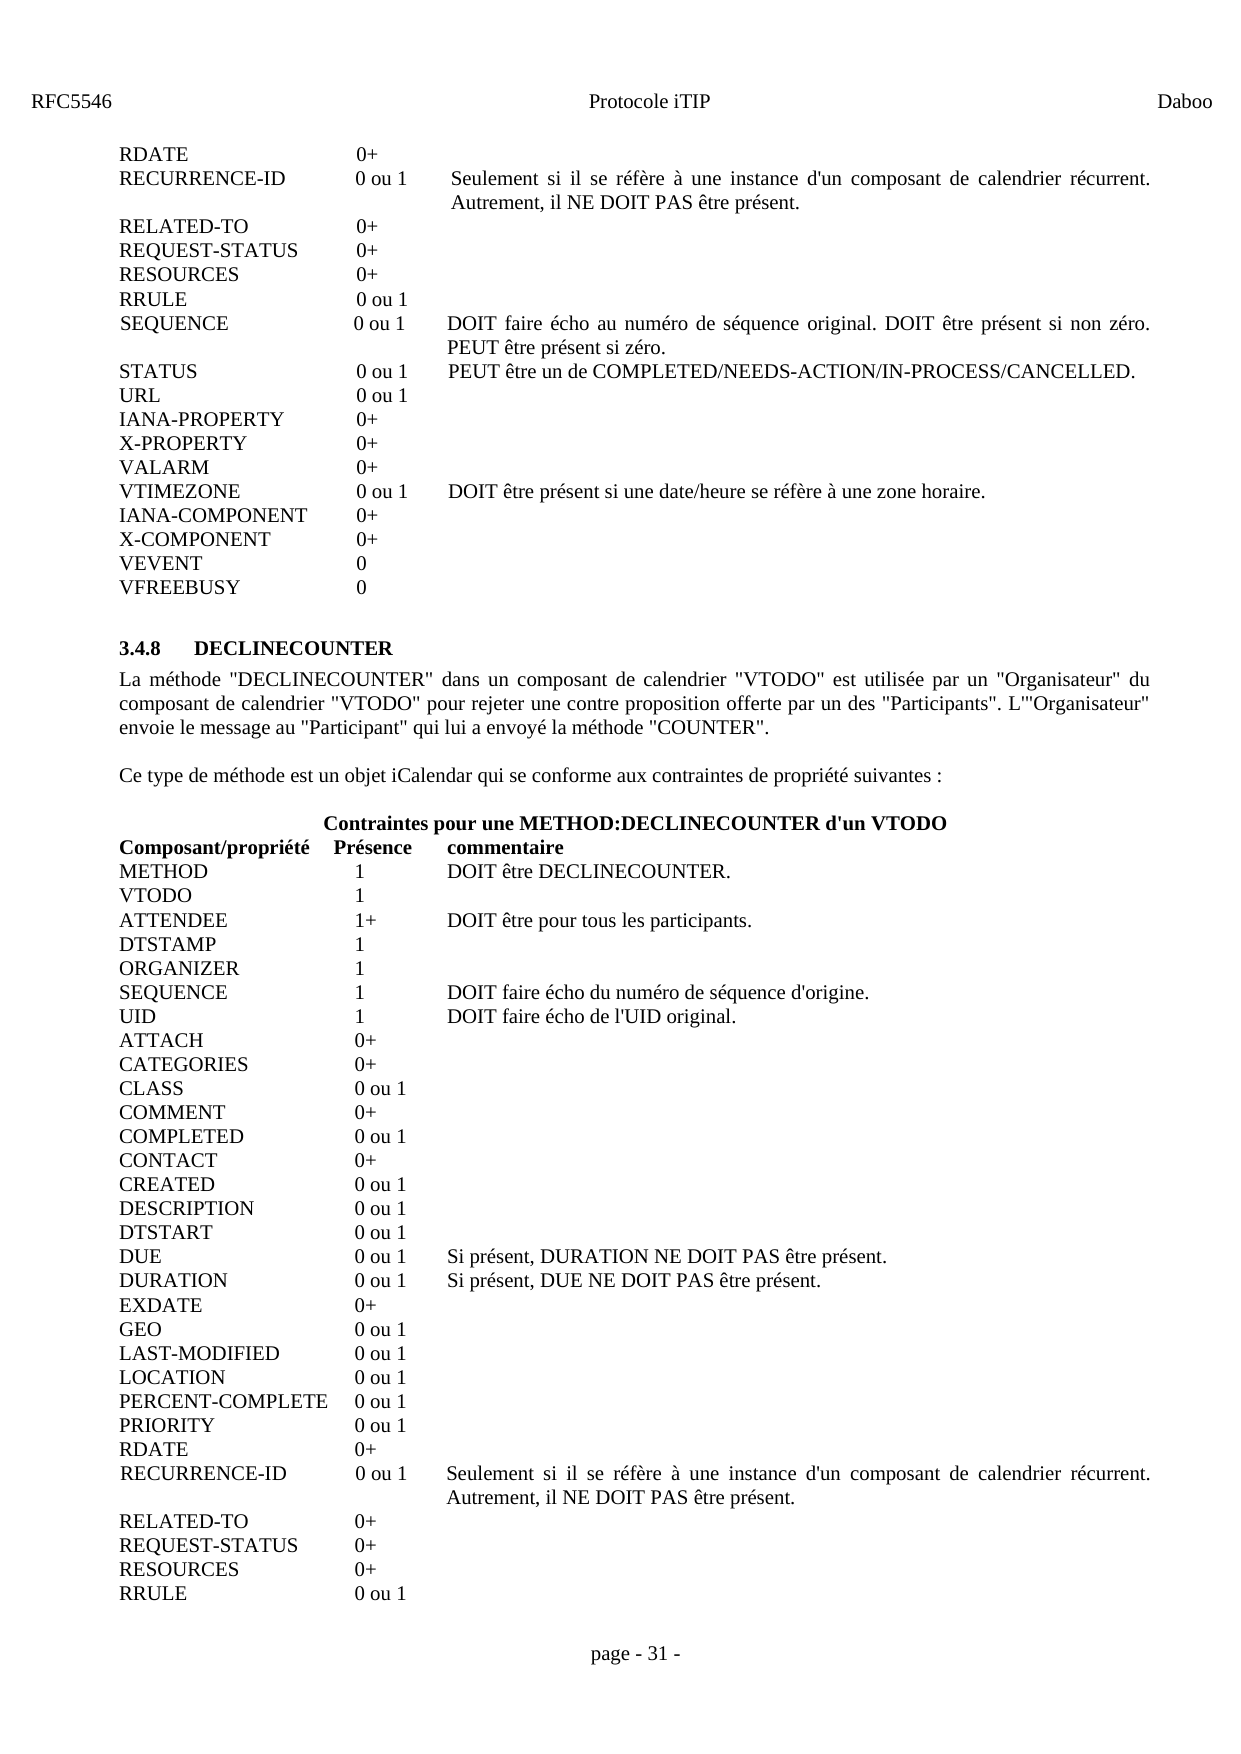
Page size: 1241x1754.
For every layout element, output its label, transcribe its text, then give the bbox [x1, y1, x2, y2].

text ATTENDEE 1+ DOIT être pour tous les participants. [119, 907, 1152, 932]
text VTIMEZONE 0 ou 1 DOIT être présent si une date/heure se réfère à une zone horaire. [119, 479, 1152, 503]
text CLASS 0 ou 1 [119, 1076, 1152, 1100]
text DURATION 0 ou 1 Si présent, DUE NE DOIT PAS être présent. [119, 1268, 1152, 1292]
text X-PROPERTY 0+ [119, 431, 1152, 455]
text RESOURCES 0+ [119, 1557, 1152, 1581]
text PRIORITY 0 ou 1 [119, 1413, 1152, 1437]
text RECURRENCE-ID 0 ou 1 Seulement si il se réfère à une instance d'un composant de calendrier récurrent. Autrement, il NE DOIT PAS être présent. [119, 166, 1152, 214]
text COMPLETED 0 ou 1 [119, 1124, 1152, 1148]
text URL 0 ou 1 [119, 383, 1152, 407]
text VTODO 1 [119, 883, 1152, 907]
text EXDATE 0+ [119, 1292, 1152, 1317]
text ATTACH 0+ [119, 1028, 1152, 1052]
text IANA-COMPONENT 0+ [119, 503, 1152, 527]
text DESCRIPTION 0 ou 1 [119, 1196, 1152, 1220]
text RESOURCES 0+ [119, 262, 1152, 286]
text RRULE 0 ou 1 [119, 1581, 1152, 1605]
text Contraintes pour une METHOD:DECLINECOUNTER d'un VTODO [119, 811, 1152, 835]
text COMMENT 0+ [119, 1100, 1152, 1124]
text La méthode "DECLINECOUNTER" dans un composant de calendrier "VTODO" est utilisée par un "Organisateur" du composant de calendrier "VTODO" pour rejeter une contre proposition offerte par un des "Participants". L'"Organisateur" envoie le message au "Participant" qui lui a envoyé la méthode "COUNTER". [119, 667, 1152, 739]
text DTSTAMP 1 [119, 932, 1152, 956]
text UID 1 DOIT faire écho de l'UID original. [119, 1004, 1152, 1028]
text VEVENT 0 [119, 551, 1152, 575]
text REQUEST-STATUS 0+ [119, 238, 1152, 262]
text Composant/propriété Présence commentaire [119, 835, 1152, 859]
text SEQUENCE 0 ou 1 DOIT faire écho au numéro de séquence original. DOIT être présent si non zéro. PEUT être présent si zéro. [120, 311, 1152, 359]
text REQUEST-STATUS 0+ [119, 1533, 1152, 1557]
text GEO 0 ou 1 [119, 1317, 1152, 1341]
text DUE 0 ou 1 Si présent, DURATION NE DOIT PAS être présent. [119, 1244, 1152, 1268]
text DTSTART 0 ou 1 [119, 1220, 1152, 1244]
text IANA-PROPERTY 0+ [119, 407, 1152, 431]
text STATUS 0 ou 1 PEUT être un de COMPLETED/NEEDS-ACTION/IN-PROCESS/CANCELLED. [119, 359, 1152, 383]
text PERCENT-COMPLETE 0 ou 1 [119, 1389, 1152, 1413]
text RELATED-TO 0+ [119, 214, 1152, 238]
text SEQUENCE 1 DOIT faire écho du numéro de séquence d'origine. [119, 980, 1152, 1004]
text CREATED 0 ou 1 [119, 1172, 1152, 1196]
text RDATE 0+ [119, 142, 1152, 166]
text RDATE 0+ [119, 1437, 1152, 1461]
text RELATED-TO 0+ [119, 1509, 1152, 1533]
text CATEGORIES 0+ [119, 1052, 1152, 1076]
text METHOD 1 DOIT être DECLINECOUNTER. [119, 859, 1152, 883]
text LOCATION 0 ou 1 [119, 1365, 1152, 1389]
text CONTACT 0+ [119, 1148, 1152, 1172]
text RRULE 0 ou 1 [119, 286, 1152, 311]
text LAST-MODIFIED 0 ou 1 [119, 1341, 1152, 1365]
text ORGANIZER 1 [119, 956, 1152, 980]
text RECURRENCE-ID 0 ou 1 Seulement si il se réfère à une instance d'un composant de calendrier récurrent. Autrement, il NE DOIT PAS être présent. [120, 1461, 1152, 1509]
subtitle 3.4.8 DECLINECOUNTER [119, 636, 1152, 660]
text X-COMPONENT 0+ [119, 527, 1152, 551]
text Ce type de méthode est un objet iCalendar qui se conforme aux contraintes de propriété suivantes : [119, 763, 1152, 787]
text VALARM 0+ [119, 455, 1152, 479]
text VFREEBUSY 0 [119, 575, 1152, 599]
